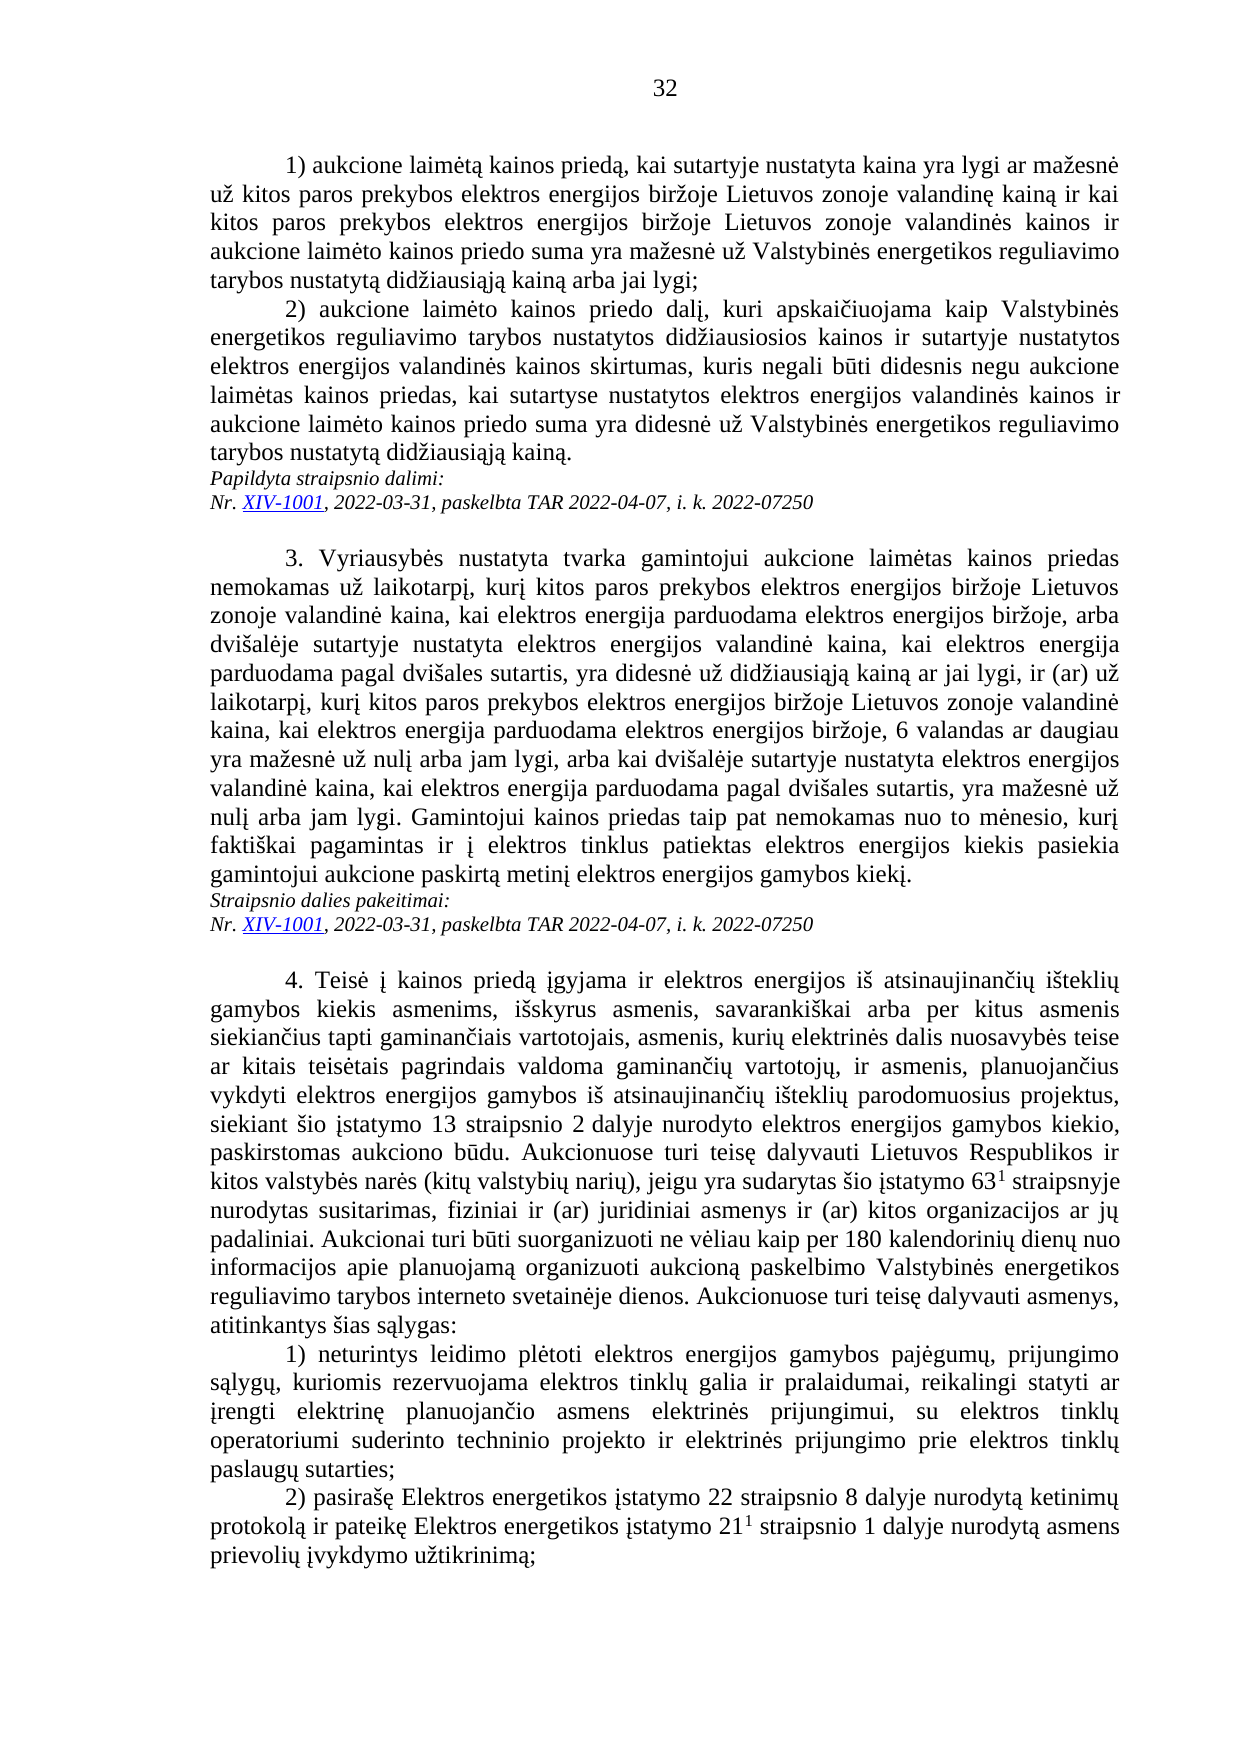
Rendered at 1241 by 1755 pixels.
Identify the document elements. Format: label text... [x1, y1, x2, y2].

text Nr. XIV-1001, 2022-03-31, paskelbta TAR 2022-04-07, i. k. 2022-07250 [210, 490, 1120, 514]
text 4. Teisė į kainos priedą įgyjama ir elektros energijos iš atsinaujinančių išteklių gamybos kiekis asmenims, išskyrus asmenis, savarankiškai arba per kitus asmenis siekiančius tapti gaminančiais vartotojais, asmenis, kurių elektrinės dalis nuosavybės teise ar kitais teisėtais pagrindais valdoma gaminančių vartotojų, ir asmenis, planuojančius vykdyti elektros energijos gamybos iš atsinaujinančių išteklių parodomuosius projektus, siekiant šio įstatymo 13 straipsnio 2 dalyje nurodyto elektros energijos gamybos kiekio, paskirstomas aukciono būdu. Aukcionuose turi teisę dalyvauti Lietuvos Respublikos ir kitos valstybės narės (kitų valstybių narių), jeigu yra sudarytas šio įstatymo 631 straipsnyje nurodytas susitarimas, fiziniai ir (ar) juridiniai asmenys ir (ar) kitos organizacijos ar jų padaliniai. Aukcionai turi būti suorganizuoti ne vėliau kaip per 180 kalendorinių dienų nuo informacijos apie planuojamą organizuoti aukcioną paskelbimo Valstybinės energetikos reguliavimo tarybos interneto svetainėje dienos. Aukcionuose turi teisę dalyvauti asmenys, atitinkantys šias sąlygas: [210, 965, 1120, 1339]
text 1) neturintys leidimo plėtoti elektros energijos gamybos pajėgumų, prijungimo sąlygų, kuriomis rezervuojama elektros tinklų galia ir pralaidumai, reikalingi statyti ar įrengti elektrinę planuojančio asmens elektrinės prijungimui, su elektros tinklų operatoriumi suderinto techninio projekto ir elektrinės prijungimo prie elektros tinklų paslaugų sutarties; [210, 1339, 1120, 1482]
text Straipsnio dalies pakeitimai: [210, 888, 1120, 912]
text 2) aukcione laimėto kainos priedo dalį, kuri apskaičiuojama kaip Valstybinės energetikos reguliavimo tarybos nustatytos didžiausiosios kainos ir sutartyje nustatytos elektros energijos valandinės kainos skirtumas, kuris negali būti didesnis negu aukcione laimėtas kainos priedas, kai sutartyse nustatytos elektros energijos valandinės kainos ir aukcione laimėto kainos priedo suma yra didesnė už Valstybinės energetikos reguliavimo tarybos nustatytą didžiausiąją kainą. [210, 294, 1120, 466]
text 2) pasirašę Elektros energetikos įstatymo 22 straipsnio 8 dalyje nurodytą ketinimų protokolą ir pateikę Elektros energetikos įstatymo 211 straipsnio 1 dalyje nurodytą asmens prievolių įvykdymo užtikrinimą; [210, 1482, 1120, 1569]
text Nr. XIV-1001, 2022-03-31, paskelbta TAR 2022-04-07, i. k. 2022-07250 [210, 912, 1120, 936]
text 1) aukcione laimėtą kainos priedą, kai sutartyje nustatyta kaina yra lygi ar mažesnė už kitos paros prekybos elektros energijos biržoje Lietuvos zonoje valandinę kainą ir kai kitos paros prekybos elektros energijos biržoje Lietuvos zonoje valandinės kainos ir aukcione laimėto kainos priedo suma yra mažesnė už Valstybinės energetikos reguliavimo tarybos nustatytą didžiausiąją kainą arba jai lygi; [210, 150, 1120, 294]
text Papildyta straipsnio dalimi: [210, 466, 1120, 490]
text 3. Vyriausybės nustatyta tvarka gamintojui aukcione laimėtas kainos priedas nemokamas už laikotarpį, kurį kitos paros prekybos elektros energijos biržoje Lietuvos zonoje valandinė kaina, kai elektros energija parduodama elektros energijos biržoje, arba dvišalėje sutartyje nustatyta elektros energijos valandinė kaina, kai elektros energija parduodama pagal dvišales sutartis, yra didesnė už didžiausiąją kainą ar jai lygi, ir (ar) už laikotarpį, kurį kitos paros prekybos elektros energijos biržoje Lietuvos zonoje valandinė kaina, kai elektros energija parduodama elektros energijos biržoje, 6 valandas ar daugiau yra mažesnė už nulį arba jam lygi, arba kai dvišalėje sutartyje nustatyta elektros energijos valandinė kaina, kai elektros energija parduodama pagal dvišales sutartis, yra mažesnė už nulį arba jam lygi. Gamintojui kainos priedas taip pat nemokamas nuo to mėnesio, kurį faktiškai pagamintas ir į elektros tinklus patiektas elektros energijos kiekis pasiekia gamintojui aukcione paskirtą metinį elektros energijos gamybos kiekį. [210, 543, 1120, 888]
